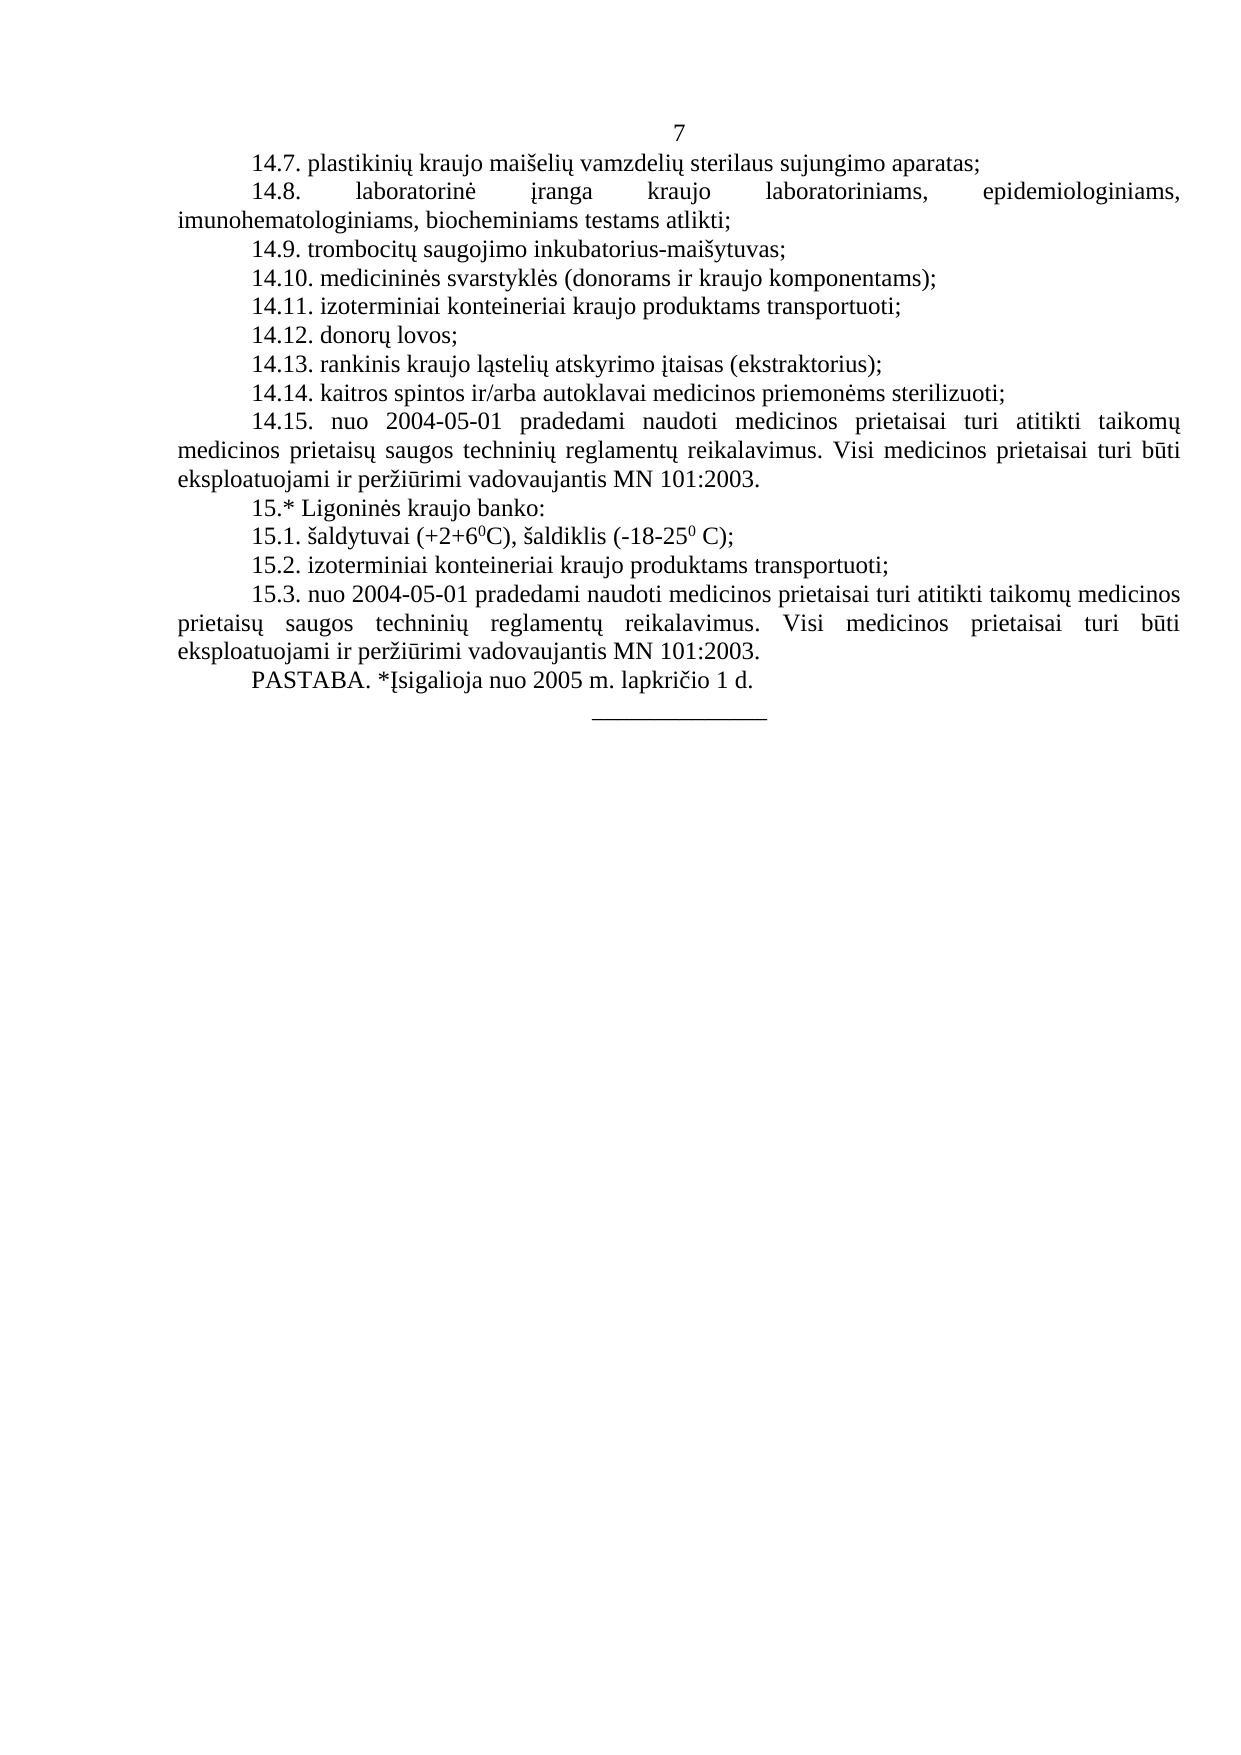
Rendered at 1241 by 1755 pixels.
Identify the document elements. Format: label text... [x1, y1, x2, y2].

text 14.8. laboratorinė įranga kraujo laboratoriniams, epidemiologiniams, imunohematologiniams, biocheminiams testams atlikti; [177, 176, 1181, 234]
text 14.14. kaitros spintos ir/arba autoklavai medicinos priemonėms sterilizuoti; [177, 378, 1181, 406]
text PASTABA. *Įsigalioja nuo 2005 m. lapkričio 1 d. [177, 665, 1181, 694]
text ______________ [177, 694, 1181, 723]
text 14.12. donorų lovos; [177, 320, 1181, 349]
text 14.13. rankinis kraujo ląstelių atskyrimo įtaisas (ekstraktorius); [177, 349, 1181, 378]
text 15.3. nuo 2004-05-01 pradedami naudoti medicinos prietaisai turi atitikti taikomų medicinos prietaisų saugos techninių reglamentų reikalavimus. Visi medicinos prietaisai turi būti eksploatuojami ir peržiūrimi vadovaujantis MN 101:2003. [177, 579, 1181, 665]
text 14.10. medicininės svarstyklės (donorams ir kraujo komponentams); [177, 263, 1181, 291]
text 14.11. izoterminiai konteineriai kraujo produktams transportuoti; [177, 291, 1181, 320]
text 14.9. trombocitų saugojimo inkubatorius-maišytuvas; [177, 234, 1181, 263]
text 15.* Ligoninės kraujo banko: [177, 493, 1181, 521]
text 14.7. plastikinių kraujo maišelių vamzdelių sterilaus sujungimo aparatas; [177, 148, 1181, 176]
text 14.15. nuo 2004-05-01 pradedami naudoti medicinos prietaisai turi atitikti taikomų medicinos prietaisų saugos techninių reglamentų reikalavimus. Visi medicinos prietaisai turi būti eksploatuojami ir peržiūrimi vadovaujantis MN 101:2003. [177, 406, 1181, 493]
text 15.2. izoterminiai konteineriai kraujo produktams transportuoti; [177, 550, 1181, 579]
text 15.1. šaldytuvai (+2+60C), šaldiklis (-18-250 C); [177, 521, 1181, 550]
